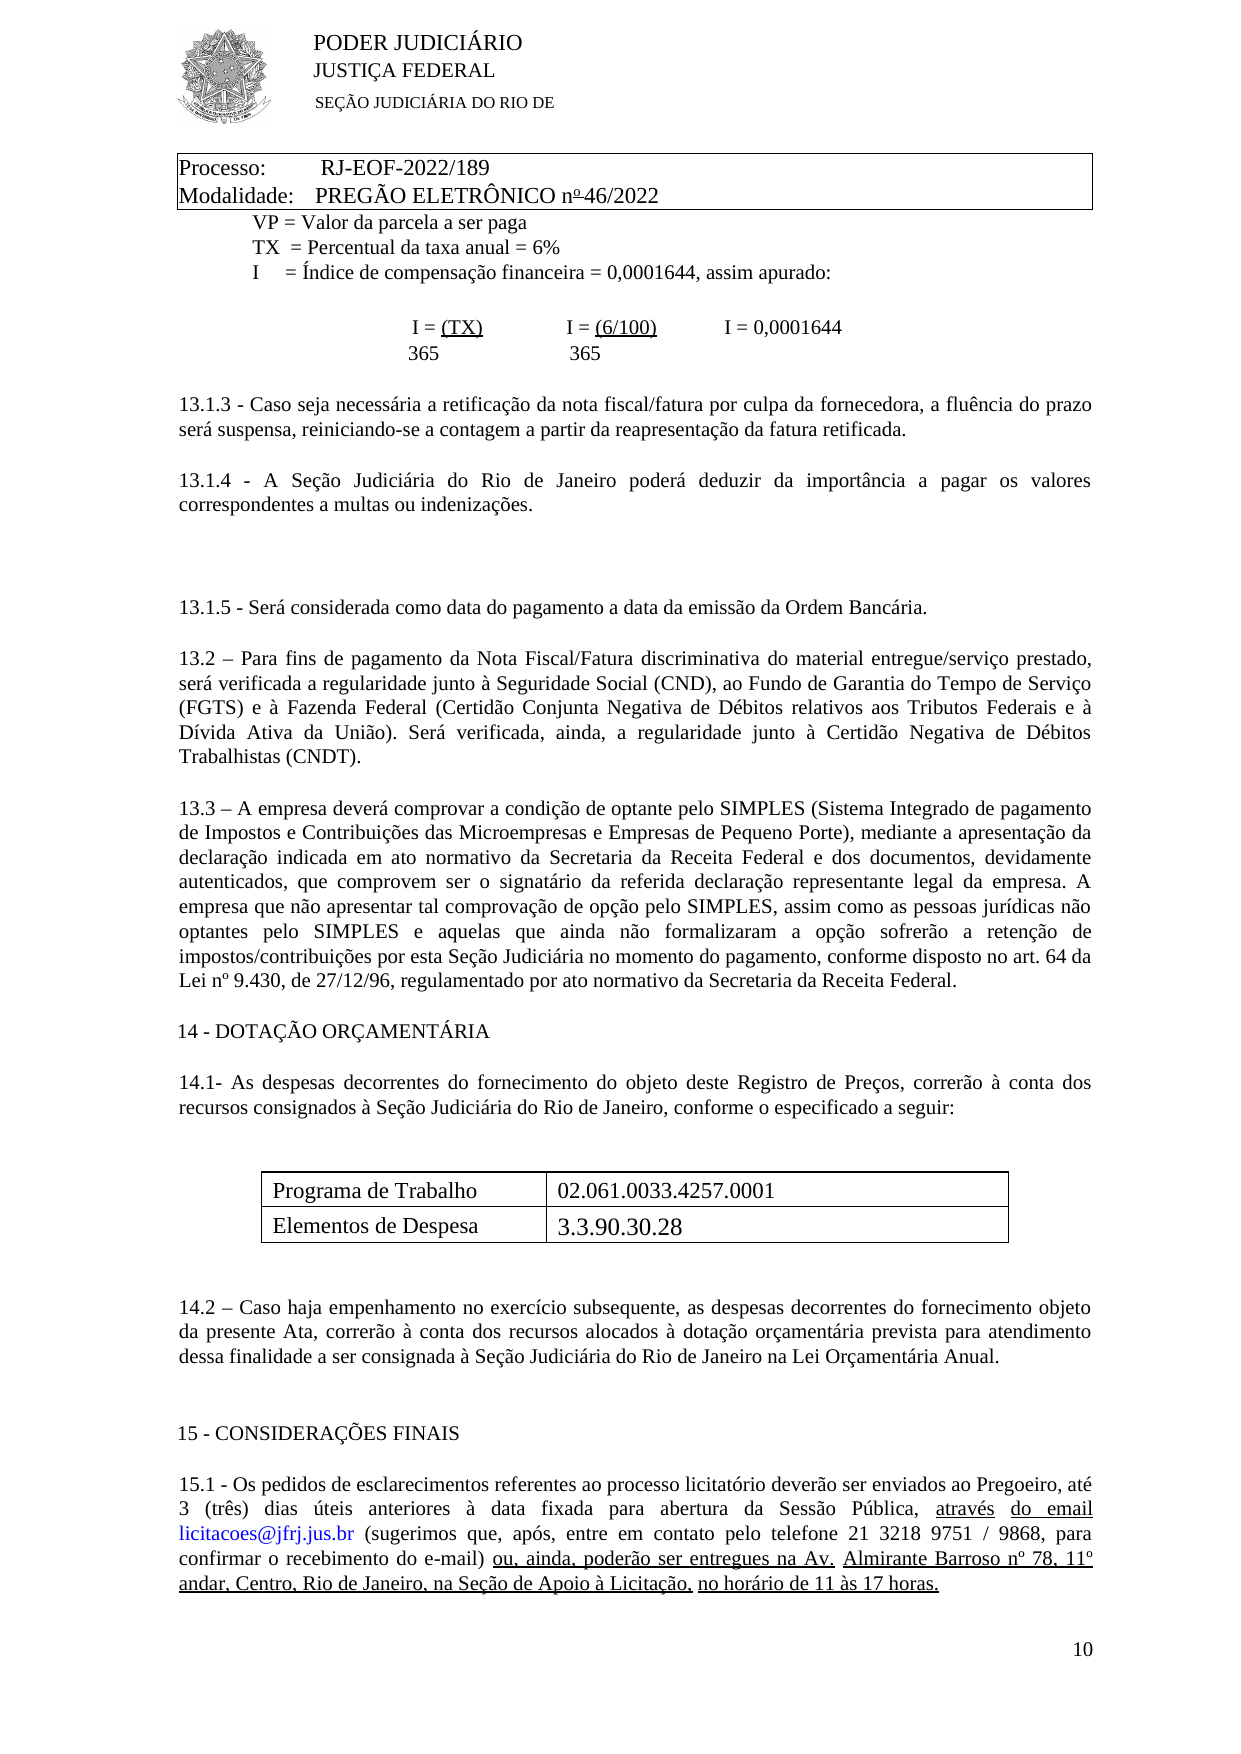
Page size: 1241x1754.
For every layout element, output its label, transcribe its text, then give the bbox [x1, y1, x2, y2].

text VP = Valor da parcela a ser paga [252, 210, 1093, 234]
text TX = Percentual da taxa anual = 6% [252, 235, 1093, 259]
table_cell 3.3.90.30.28 [547, 1207, 1008, 1242]
text 15.1 - Os pedidos de esclarecimentos referentes ao processo licitatório deverão ser enviados ao Pregoeiro, até 3 (três) dias úteis anteriores à data fixada para abertura da Sessão Pública, através do email licitacoes@jfrj.jus.br (sugerimos que, após, entre em contato pelo telefone 21 3218 9751 / 9868, para confirmar o recebimento do e-mail) ou, ainda, poderão ser entregues na Av. Almirante Barroso nº 78, 11º andar, Centro, Rio de Janeiro, na Seção de Apoio à Licitação, no horário de 11 às 17 horas. [179, 1472, 1093, 1594]
text 14.1- As despesas decorrentes do fornecimento do objeto deste Registro de Preços, correrão à conta dos recursos consignados à Seção Judiciária do Rio de Janeiro, conforme o especificado a seguir: [179, 1070, 1093, 1119]
text 13.2 – Para fins de pagamento da Nota Fiscal/Fatura discriminativa do material entregue/serviço prestado, será verificada a regularidade junto à Seguridade Social (CND), ao Fundo de Garantia do Tempo de Serviço (FGTS) e à Fazenda Federal (Certidão Conjunta Negativa de Débitos relativos aos Tributos Federais e à Dívida Ativa da União). Será verificada, ainda, a regularidade junto à Certidão Negativa de Débitos Trabalhistas (CNDT). [179, 646, 1093, 768]
subtitle 14 - DOTAÇÃO ORÇAMENTÁRIA [177, 1019, 1093, 1043]
subtitle 15 - CONSIDERAÇÕES FINAIS [177, 1421, 1093, 1445]
text 14.2 – Caso haja empenhamento no exercício subsequente, as despesas decorrentes do fornecimento objeto da presente Ata, correrão à conta dos recursos alocados à dotação orçamentária prevista para atendimento dessa finalidade a ser consignada à Seção Judiciária do Rio de Janeiro na Lei Orçamentária Anual. [179, 1295, 1093, 1368]
text 365 365 [179, 341, 1093, 365]
text I = Índice de compensação financeira = 0,0001644, assim apurado: [252, 260, 1093, 284]
text 13.1.5 - Será considerada como data do pagamento a data da emissão da Ordem Bancária. [179, 595, 1093, 619]
text 13.3 – A empresa deverá comprovar a condição de optante pelo SIMPLES (Sistema Integrado de pagamento de Impostos e Contribuições das Microempresas e Empresas de Pequeno Porte), mediante a apresentação da declaração indicada em ato normativo da Secretaria da Receita Federal e dos documentos, devidamente autenticados, que comprovem ser o signatário da referida declaração representante legal da empresa. A empresa que não apresentar tal comprovação de opção pelo SIMPLES, assim como as pessoas jurídicas não optantes pelo SIMPLES e aquelas que ainda não formalizaram a opção sofrerão a retenção de impostos/contribuições por esta Seção Judiciária no momento do pagamento, conforme disposto no art. 64 da Lei nº 9.430, de 27/12/96, regulamentado por ato normativo da Secretaria da Receita Federal. [179, 795, 1093, 992]
table_header Programa de Trabalho [262, 1173, 546, 1206]
table_header 02.061.0033.4257.0001 [547, 1173, 1008, 1206]
text 13.1.3 - Caso seja necessária a retificação da nota fiscal/fatura por culpa da fornecedora, a fluência do prazo será suspensa, reiniciando-se a contagem a partir da reapresentação da fatura retificada. [179, 392, 1093, 441]
text I = (TX) I = (6/100) I = 0,0001644 [177, 312, 1093, 340]
text 13.1.4 - A Seção Judiciária do Rio de Janeiro poderá deduzir da importância a pagar os valores correspondentes a multas ou indenizações. [179, 468, 1093, 516]
table_cell Elementos de Despesa [262, 1207, 546, 1242]
